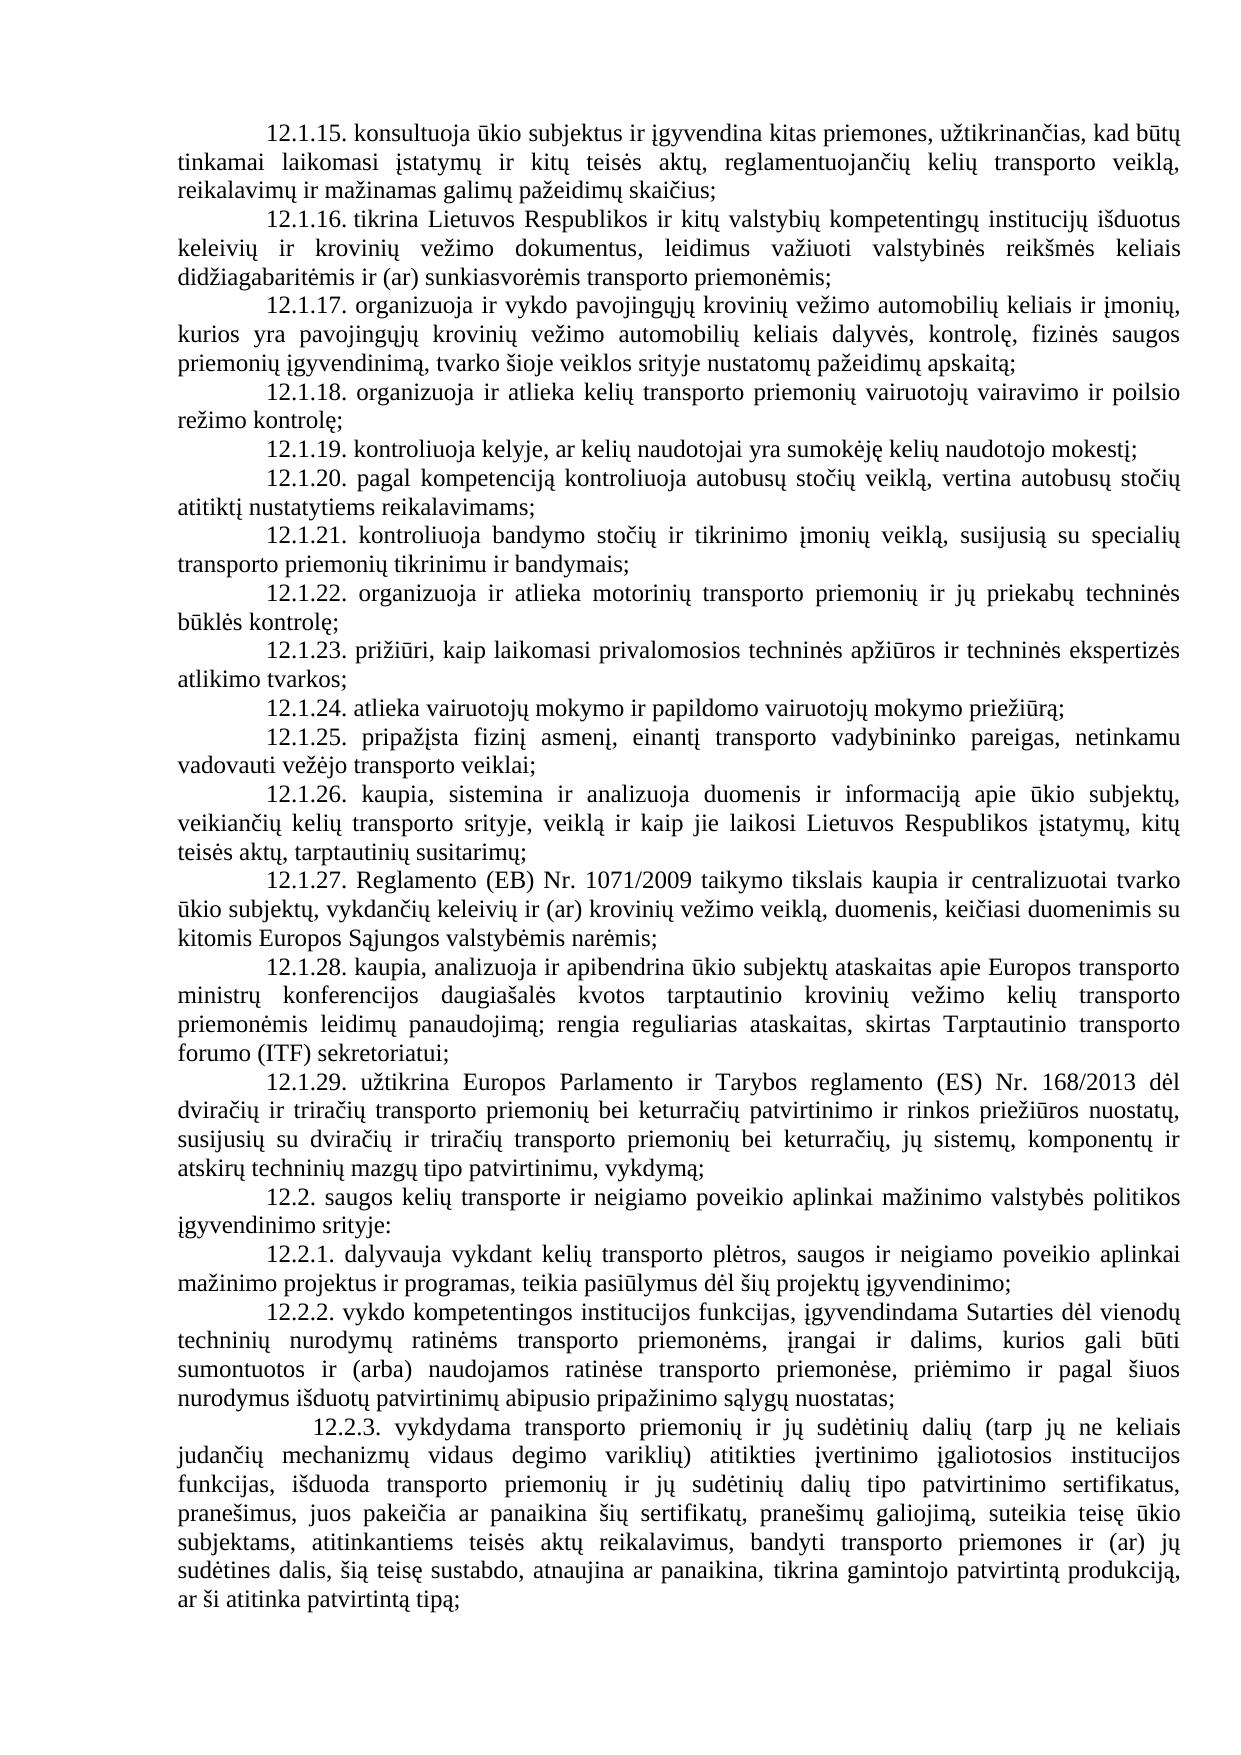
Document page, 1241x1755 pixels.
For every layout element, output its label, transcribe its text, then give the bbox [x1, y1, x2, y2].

text 12.2. saugos kelių transporte ir neigiamo poveikio aplinkai mažinimo valstybės politikos įgyvendinimo srityje: [177, 1182, 1181, 1239]
text 12.1.21. kontroliuoja bandymo stočių ir tikrinimo įmonių veiklą, susijusią su specialių transporto priemonių tikrinimu ir bandymais; [177, 521, 1181, 578]
text 12.1.26. kaupia, sistemina ir analizuoja duomenis ir informaciją apie ūkio subjektų, veikiančių kelių transporto srityje, veiklą ir kaip jie laikosi Lietuvos Respublikos įstatymų, kitų teisės aktų, tarptautinių susitarimų; [177, 779, 1181, 866]
text 12.2.2. vykdo kompetentingos institucijos funkcijas, įgyvendindama Sutarties dėl vienodų techninių nurodymų ratinėms transporto priemonėms, įrangai ir dalims, kurios gali būti sumontuotos ir (arba) naudojamos ratinėse transporto priemonėse, priėmimo ir pagal šiuos nurodymus išduotų patvirtinimų abipusio pripažinimo sąlygų nuostatas; [177, 1297, 1181, 1412]
text 12.1.20. pagal kompetenciją kontroliuoja autobusų stočių veiklą, vertina autobusų stočių atitiktį nustatytiems reikalavimams; [177, 463, 1181, 521]
text 12.1.22. organizuoja ir atlieka motorinių transporto priemonių ir jų priekabų techninės būklės kontrolę; [177, 578, 1181, 636]
text 12.1.18. organizuoja ir atlieka kelių transporto priemonių vairuotojų vairavimo ir poilsio režimo kontrolę; [177, 377, 1181, 434]
text 12.1.16. tikrina Lietuvos Respublikos ir kitų valstybių kompetentingų institucijų išduotus keleivių ir krovinių vežimo dokumentus, leidimus važiuoti valstybinės reikšmės keliais didžiagabaritėmis ir (ar) sunkiasvorėmis transporto priemonėmis; [177, 204, 1181, 291]
text 12.1.23. prižiūri, kaip laikomasi privalomosios techninės apžiūros ir techninės ekspertizės atlikimo tvarkos; [177, 636, 1181, 693]
text 12.1.19. kontroliuoja kelyje, ar kelių naudotojai yra sumokėję kelių naudotojo mokestį; [177, 434, 1181, 463]
text 12.1.15. konsultuoja ūkio subjektus ir įgyvendina kitas priemones, užtikrinančias, kad būtų tinkamai laikomasi įstatymų ir kitų teisės aktų, reglamentuojančių kelių transporto veiklą, reikalavimų ir mažinamas galimų pažeidimų skaičius; [177, 118, 1181, 204]
text 12.1.28. kaupia, analizuoja ir apibendrina ūkio subjektų ataskaitas apie Europos transporto ministrų konferencijos daugiašalės kvotos tarptautinio krovinių vežimo kelių transporto priemonėmis leidimų panaudojimą; rengia reguliarias ataskaitas, skirtas Tarptautinio transporto forumo (ITF) sekretoriatui; [177, 952, 1181, 1067]
text 12.1.17. organizuoja ir vykdo pavojingųjų krovinių vežimo automobilių keliais ir įmonių, kurios yra pavojingųjų krovinių vežimo automobilių keliais dalyvės, kontrolę, fizinės saugos priemonių įgyvendinimą, tvarko šioje veiklos srityje nustatomų pažeidimų apskaitą; [177, 291, 1181, 377]
text 12.1.27. Reglamento (EB) Nr. 1071/2009 taikymo tikslais kaupia ir centralizuotai tvarko ūkio subjektų, vykdančių keleivių ir (ar) krovinių vežimo veiklą, duomenis, keičiasi duomenimis su kitomis Europos Sąjungos valstybėmis narėmis; [177, 866, 1181, 952]
text 12.2.1. dalyvauja vykdant kelių transporto plėtros, saugos ir neigiamo poveikio aplinkai mažinimo projektus ir programas, teikia pasiūlymus dėl šių projektų įgyvendinimo; [177, 1239, 1181, 1297]
text 12.2.3. vykdydama transporto priemonių ir jų sudėtinių dalių (tarp jų ne keliais judančių mechanizmų vidaus degimo variklių) atitikties įvertinimo įgaliotosios institucijos funkcijas, išduoda transporto priemonių ir jų sudėtinių dalių tipo patvirtinimo sertifikatus, pranešimus, juos pakeičia ar panaikina šių sertifikatų, pranešimų galiojimą, suteikia teisę ūkio subjektams, atitinkantiems teisės aktų reikalavimus, bandyti transporto priemones ir (ar) jų sudėtines dalis, šią teisę sustabdo, atnaujina ar panaikina, tikrina gamintojo patvirtintą produkciją, ar ši atitinka patvirtintą tipą; [177, 1412, 1181, 1613]
text 12.1.29. užtikrina Europos Parlamento ir Tarybos reglamento (ES) Nr. 168/2013 dėl dviračių ir triračių transporto priemonių bei keturračių patvirtinimo ir rinkos priežiūros nuostatų, susijusių su dviračių ir triračių transporto priemonių bei keturračių, jų sistemų, komponentų ir atskirų techninių mazgų tipo patvirtinimu, vykdymą; [177, 1067, 1181, 1182]
text 12.1.24. atlieka vairuotojų mokymo ir papildomo vairuotojų mokymo priežiūrą; [177, 693, 1181, 722]
text 12.1.25. pripažįsta fizinį asmenį, einantį transporto vadybininko pareigas, netinkamu vadovauti vežėjo transporto veiklai; [177, 722, 1181, 779]
